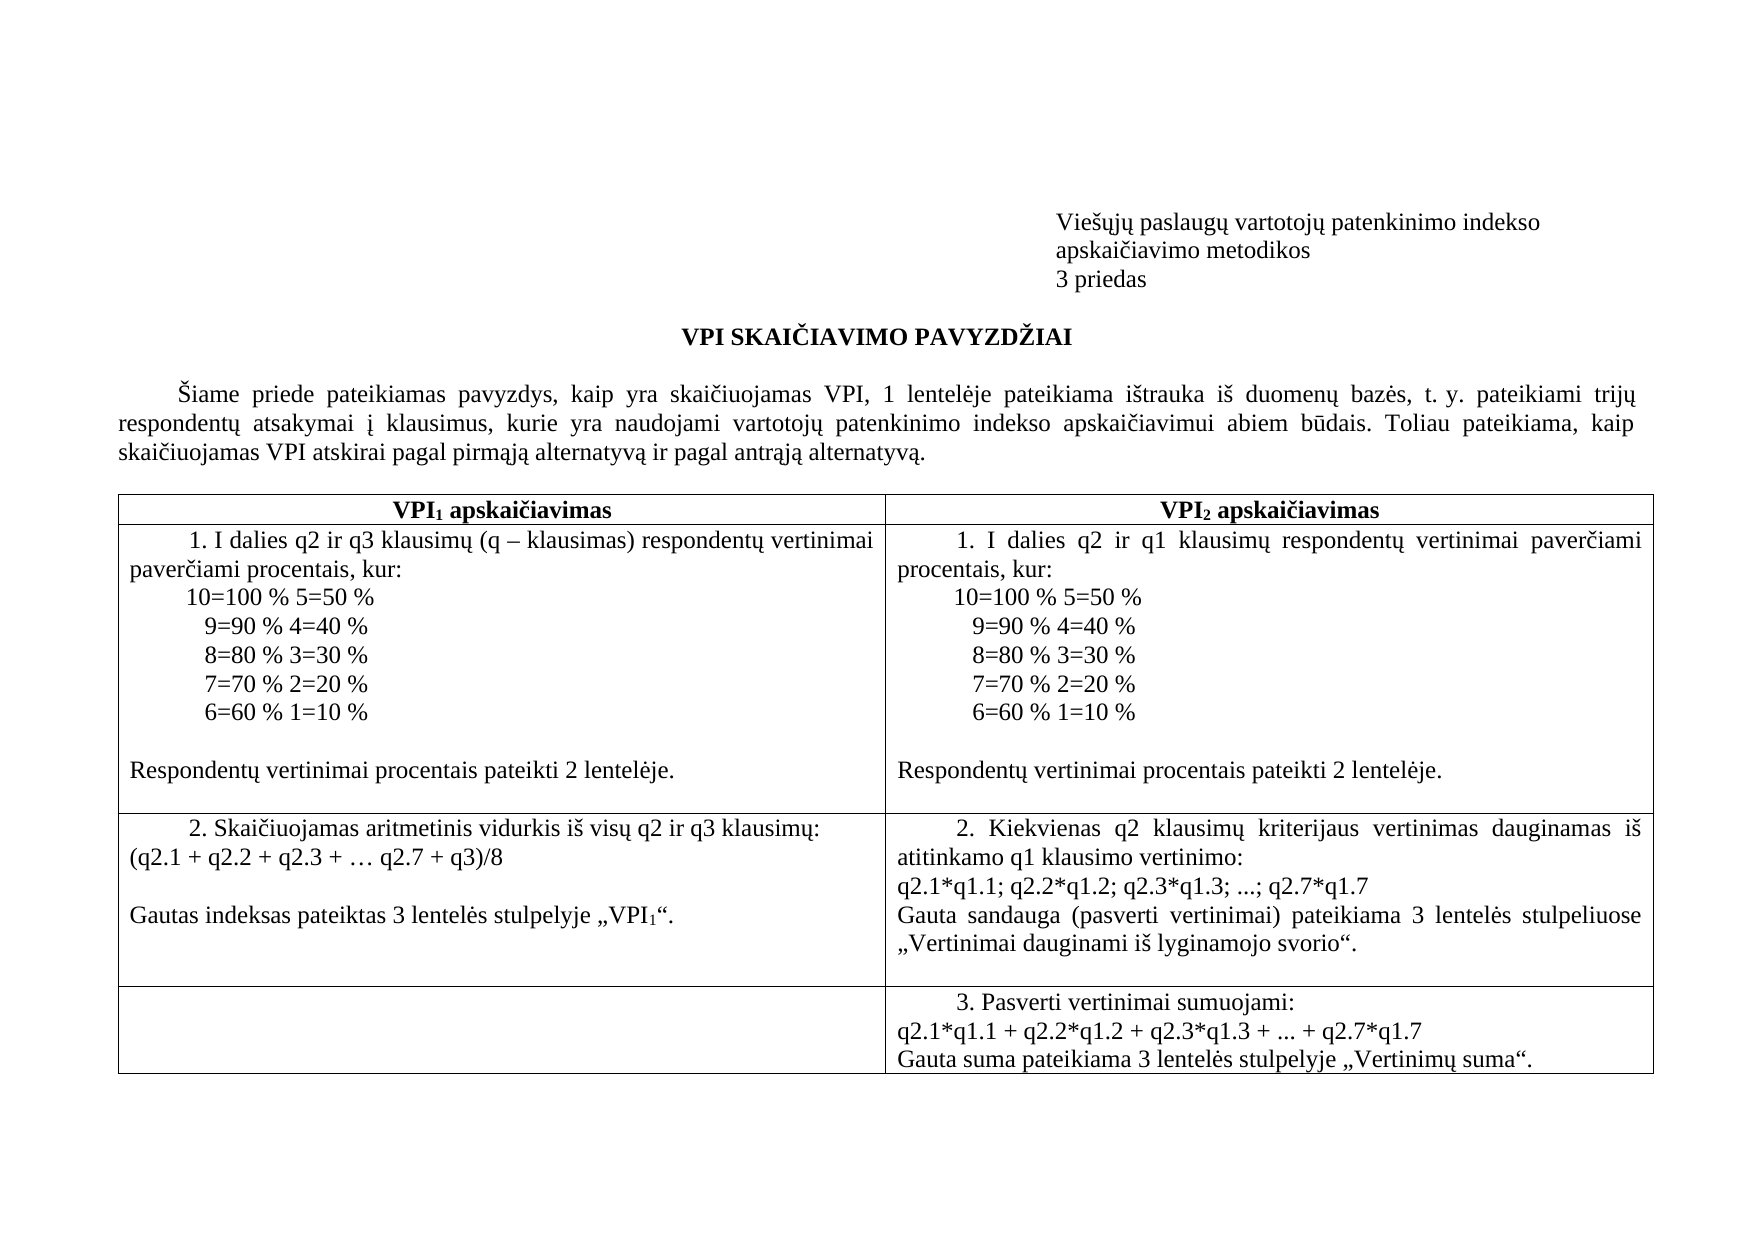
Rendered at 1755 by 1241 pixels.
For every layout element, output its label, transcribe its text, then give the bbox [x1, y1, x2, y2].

table_cell 2. Skaičiuojamas aritmetinis vidurkis iš visų q2 ir q3 klausimų: (q2.1 + q2.2 + q2.3 + … q2.7 + q3)/8 Gautas indeksas pateiktas 3 lentelės stulpelyje „VPI1“. [119, 814, 885, 986]
table_cell [119, 987, 885, 1073]
table_cell 2. Kiekvienas q2 klausimų kriterijaus vertinimas dauginamas iš atitinkamo q1 klausimo vertinimo: q2.1*q1.1; q2.2*q1.2; q2.3*q1.3; ...; q2.7*q1.7 Gauta sandauga (pasverti vertinimai) pateikiama 3 lentelės stulpeliuose „Vertinimai dauginami iš lyginamojo svorio“. [886, 814, 1653, 986]
table_cell 3. Pasverti vertinimai sumuojami: q2.1*q1.1 + q2.2*q1.2 + q2.3*q1.3 + ... + q2.7*q1.7 Gauta suma pateikiama 3 lentelės stulpelyje „Vertinimų suma“. [886, 987, 1653, 1073]
text VPI SKAIČIAVIMO PAVYZDŽIAI [118, 322, 1636, 350]
text apskaičiavimo metodikos [1056, 235, 1636, 264]
table_header VPI1 apskaičiavimas [119, 495, 885, 524]
text Šiame priede pateikiamas pavyzdys, kaip yra skaičiuojamas VPI, 1 lentelėje pateikiama ištrauka iš duomenų bazės, t. y. pateikiami trijų respondentų atsakymai į klausimus, kurie yra naudojami vartotojų patenkinimo indekso apskaičiavimui abiem būdais. Toliau pateikiama, kaip skaičiuojamas VPI atskirai pagal pirmąją alternatyvą ir pagal antrąją alternatyvą. [118, 379, 1636, 465]
text Viešųjų paslaugų vartotojų patenkinimo indekso [1056, 207, 1636, 235]
text 3 priedas [1056, 264, 1636, 293]
table_header VPI2 apskaičiavimas [886, 495, 1653, 524]
table_cell 1. I dalies q2 ir q3 klausimų (q – klausimas) respondentų vertinimai paverčiami procentais, kur: 10=100 % 5=50 % 9=90 % 4=40 % 8=80 % 3=30 % 7=70 % 2=20 % 6=60 % 1=10 % Respondentų vertinimai procentais pateikti 2 lentelėje. [119, 525, 885, 812]
table_cell 1. I dalies q2 ir q1 klausimų respondentų vertinimai paverčiami procentais, kur: 10=100 % 5=50 % 9=90 % 4=40 % 8=80 % 3=30 % 7=70 % 2=20 % 6=60 % 1=10 % Respondentų vertinimai procentais pateikti 2 lentelėje. [886, 525, 1653, 812]
